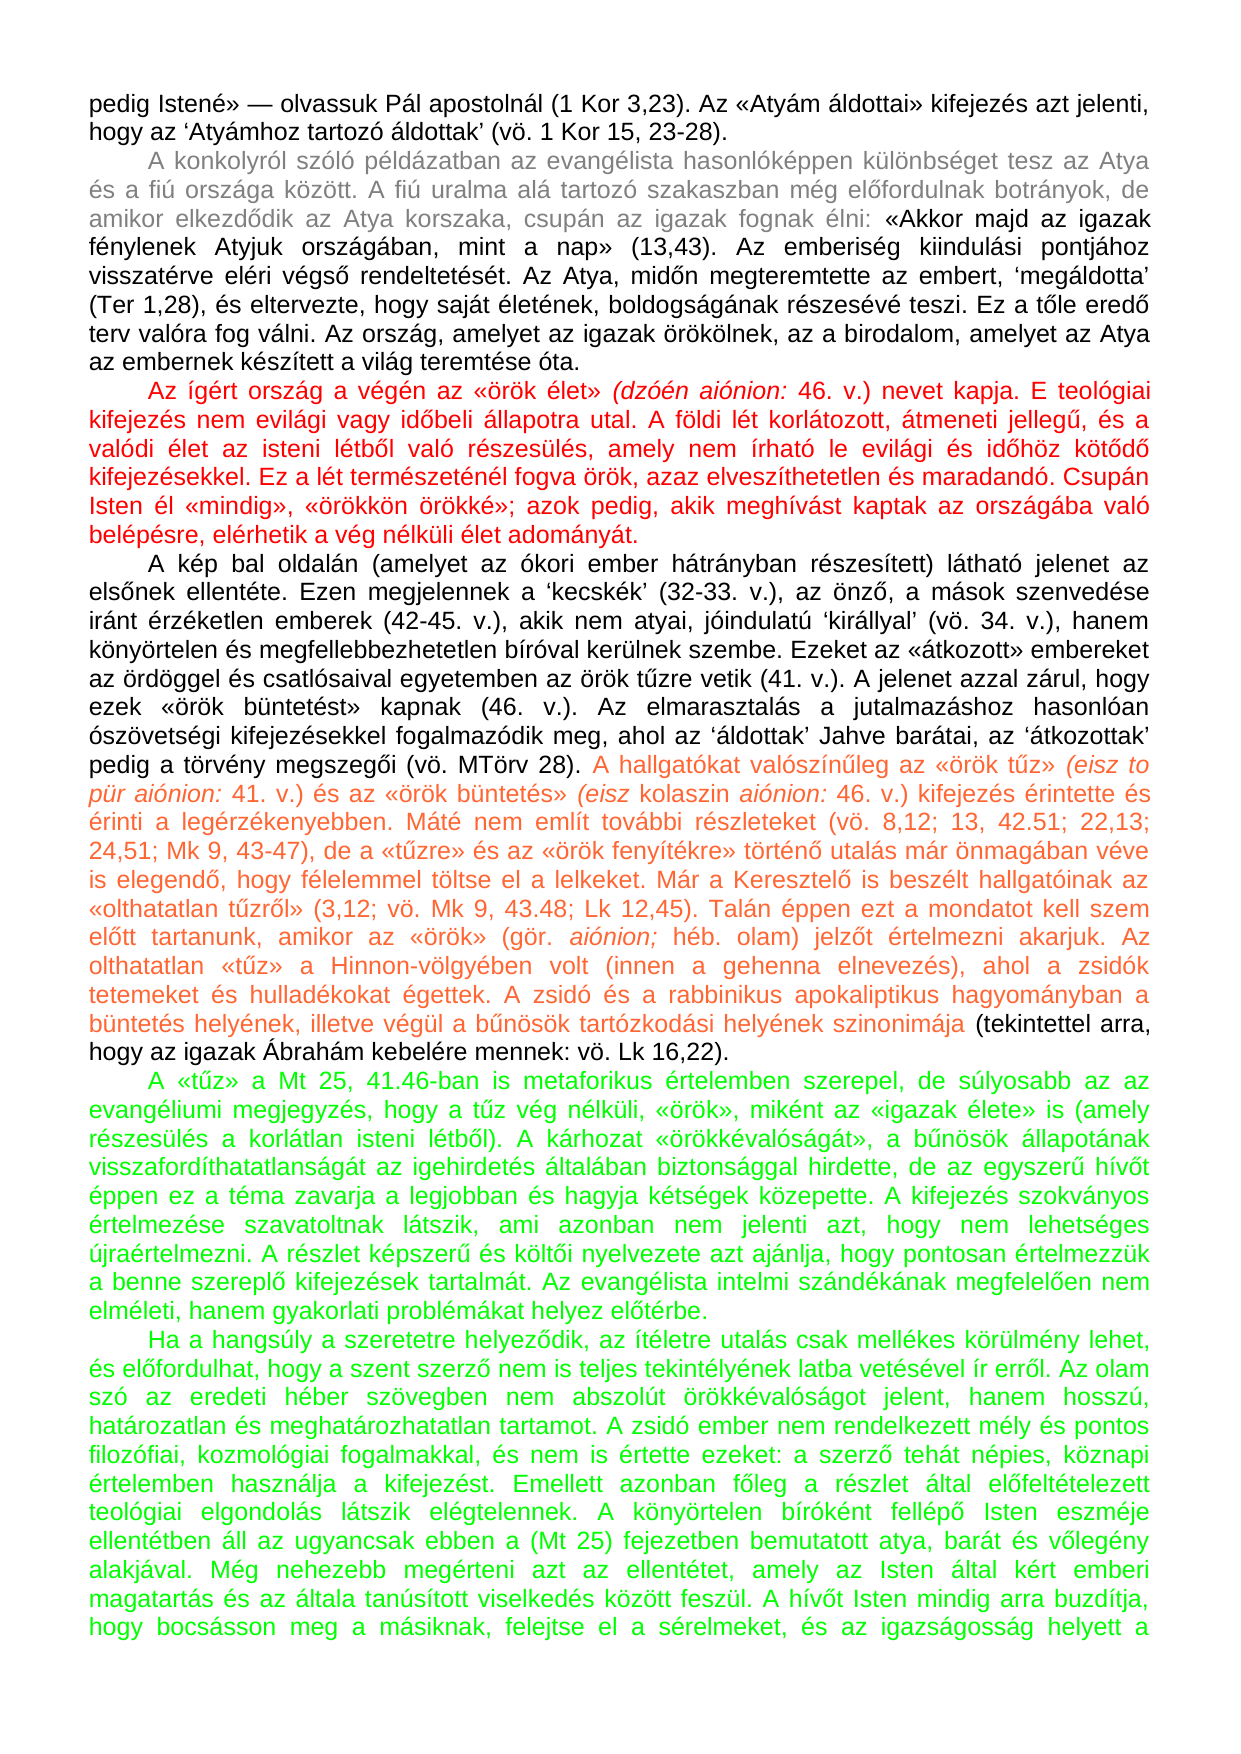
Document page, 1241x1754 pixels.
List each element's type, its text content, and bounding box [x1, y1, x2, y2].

text A «tűz» a Mt 25, 41.46-ban is metaforikus értelemben szerepel, de súlyosabb az az evangéliumi megjegyzés, hogy a tűz vég nélküli, «örök», miként az «igazak élete» is (amely részesülés a korlátlan isteni létből). A kárhozat «örökkévalóságát», a bűnösök állapotának visszafordíthatatlanságát az igehirdetés általában biztonsággal hirdette, de az egyszerű hívőt éppen ez a téma zavarja a legjobban és hagyja kétségek közepette. A kifejezés szokványos értelmezése szavatoltnak látszik, ami azonban nem jelenti azt, hogy nem lehetséges újraértelmezni. A részlet képszerű és költői nyelvezete azt ajánlja, hogy pontosan értelmezzük a benne szereplő kifejezések tartalmát. Az evangélista intelmi szándékának megfelelően nem elméleti, hanem gyakorlati problémákat helyez előtérbe. [88, 1066, 1152, 1325]
text A konkolyról szóló példázatban az evangélista hasonlóképpen különbséget tesz az Atya és a fiú országa között. A fiú uralma alá tartozó szakaszban még előfordulnak botrányok, de amikor elkezdődik az Atya korszaka, csupán az igazak fognak élni: «Akkor majd az igazak fénylenek Atyjuk országában, mint a nap» (13,43). Az emberiség kiindulási pontjához visszatérve eléri végső rendeltetését. Az Atya, midőn megteremtette az embert, ‘megáldotta’ (Ter 1,28), és eltervezte, hogy saját életének, boldogságának részesévé teszi. Ez a tőle eredő terv valóra fog válni. Az ország, amelyet az igazak örökölnek, az a birodalom, amelyet az Atya az embernek készített a világ teremtése óta. [88, 146, 1152, 376]
text A kép bal oldalán (amelyet az ókori ember hátrányban részesített) látható jelenet az elsőnek ellentéte. Ezen megjelennek a ‘kecskék’ (32-33. v.), az önző, a mások szenvedése iránt érzéketlen emberek (42-45. v.), akik nem atyai, jóindulatú ‘királlyal’ (vö. 34. v.), hanem könyörtelen és megfellebbezhetetlen bíróval kerülnek szembe. Ezeket az «átkozott» embereket az ördöggel és csatlósaival egyetemben az örök tűzre vetik (41. v.). A jelenet azzal zárul, hogy ezek «örök büntetést» kapnak (46. v.). Az elmarasztalás a jutalmazáshoz hasonlóan ószövetségi kifejezésekkel fogalmazódik meg, ahol az ‘áldottak’ Jahve barátai, az ‘átkozottak’ pedig a törvény megszegői (vö. MTörv 28). A hallgatókat valószínűleg az «örök tűz» (eisz to pür aiónion: 41. v.) és az «örök büntetés» (eisz kolaszin aiónion: 46. v.) kifejezés érintette és érinti a legérzékenyebben. Máté nem említ további részleteket (vö. 8,12; 13, 42.51; 22,13; 24,51; Mk 9, 43-47), de a «tűzre» és az «örök fenyítékre» történő utalás már önmagában véve is elegendő, hogy félelemmel töltse el a lelkeket. Már a Keresztelő is beszélt hallgatóinak az «olthatatlan tűzről» (3,12; vö. Mk 9, 43.48; Lk 12,45). Talán éppen ezt a mondatot kell szem előtt tartanunk, amikor az «örök» (gör. aiónion; héb. olam) jelzőt értelmezni akarjuk. Az olthatatlan «tűz» a Hinnon-völgyében volt (innen a gehenna elnevezés), ahol a zsidók tetemeket és hulladékokat égettek. A zsidó és a rabbinikus apokaliptikus hagyományban a büntetés helyének, illetve végül a bűnösök tartózkodási helyének szinonimája (tekintettel arra, hogy az igazak Ábrahám kebelére mennek: vö. Lk 16,22). [88, 548, 1152, 1066]
text pedig Istené» — olvassuk Pál apostolnál (1 Kor 3,23). Az «Atyám áldottai» kifejezés azt jelenti, hogy az ‘Atyámhoz tartozó áldottak’ (vö. 1 Kor 15, 23-28). [88, 88, 1152, 146]
text Az ígért ország a végén az «örök élet» (dzóén aiónion: 46. v.) nevet kapja. E teológiai kifejezés nem evilági vagy időbeli állapotra utal. A földi lét korlátozott, átmeneti jellegű, és a valódi élet az isteni létből való részesülés, amely nem írható le evilági és időhöz kötődő kifejezésekkel. Ez a lét természeténél fogva örök, azaz elveszíthetetlen és maradandó. Csupán Isten él «mindig», «örökkön örökké»; azok pedig, akik meghívást kaptak az országába való belépésre, elérhetik a vég nélküli élet adományát. [88, 376, 1152, 548]
text Ha a hangsúly a szeretetre helyeződik, az ítéletre utalás csak mellékes körülmény lehet, és előfordulhat, hogy a szent szerző nem is teljes tekintélyének latba vetésével ír erről. Az olam szó az eredeti héber szövegben nem abszolút örökkévalóságot jelent, hanem hosszú, határozatlan és meghatározhatatlan tartamot. A zsidó ember nem rendelkezett mély és pontos filozófiai, kozmológiai fogalmakkal, és nem is értette ezeket: a szerző tehát népies, köznapi értelemben használja a kifejezést. Emellett azonban főleg a részlet által előfeltételezett teológiai elgondolás látszik elégtelennek. A könyörtelen bíróként fellépő Isten eszméje ellentétben áll az ugyancsak ebben a (Mt 25) fejezetben bemutatott atya, barát és vőlegény alakjával. Még nehezebb megérteni azt az ellentétet, amely az Isten által kért emberi magatartás és az általa tanúsított viselkedés között feszül. A hívőt Isten mindig arra buzdítja, hogy bocsásson meg a másiknak, felejtse el a sérelmeket, és az igazságosság helyett a [88, 1325, 1152, 1641]
